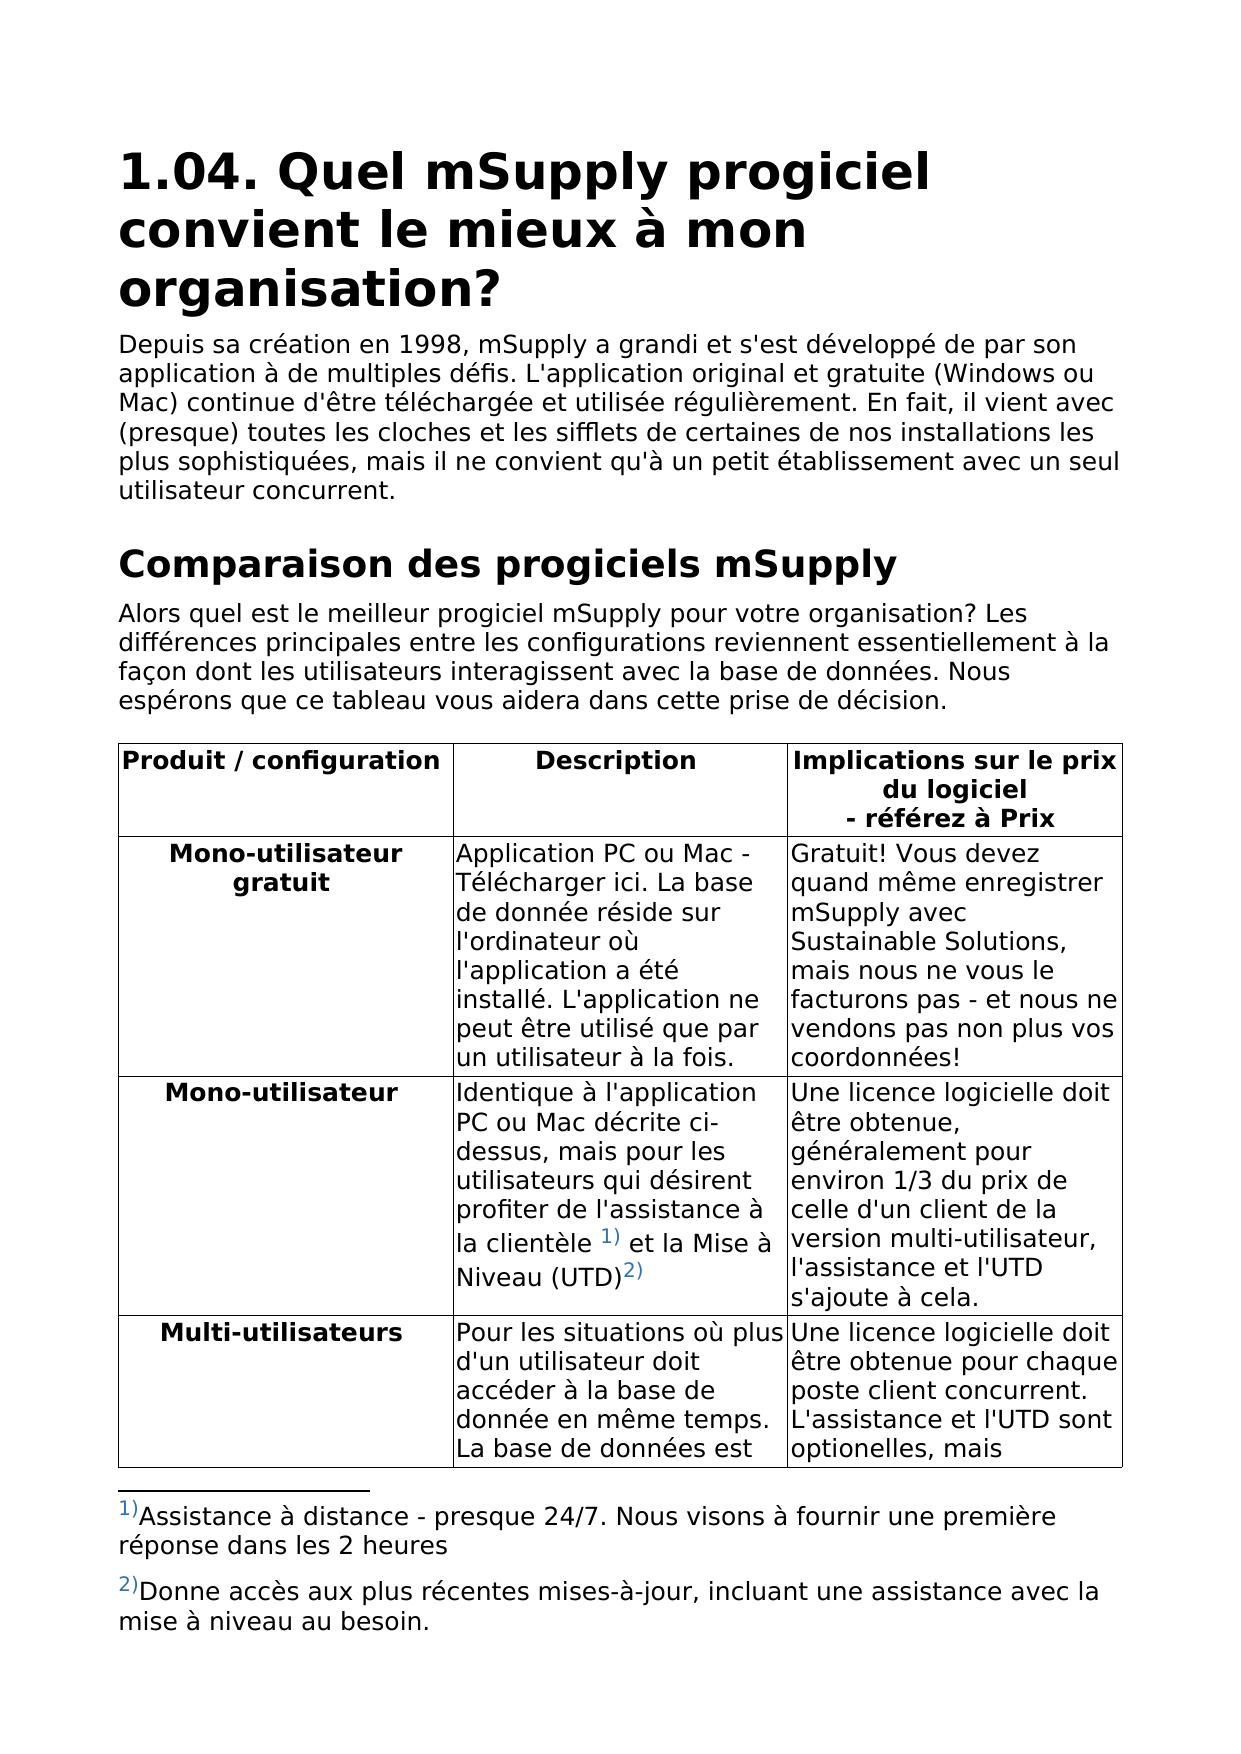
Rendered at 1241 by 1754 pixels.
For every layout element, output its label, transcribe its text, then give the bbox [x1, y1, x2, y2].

text Depuis sa création en 1998, mSupply a grandi et s'est développé de par son application à de multiples défis. L'application original et gratuite (Windows ou Mac) continue d'être téléchargée et utilisée régulièrement. En fait, il vient avec (presque) toutes les cloches et les sifflets de certaines de nos installations les plus sophistiquées, mais il ne convient qu'à un petit établissement avec un seul utilisateur concurrent. [118, 330, 1122, 505]
table_cell Mono-utilisateur [119, 1077, 453, 1315]
subtitle Comparaison des progiciels mSupply [118, 543, 1122, 586]
table_cell Gratuit! Vous devez quand même enregistrer mSupply avec Sustainable Solutions, mais nous ne vous le facturons pas - et nous ne vendons pas non plus vos coordonnées! [788, 837, 1122, 1076]
table_cell Une licence logicielle doit être obtenue pour chaque poste client concurrent. L'assistance et l'UTD sont optionelles, mais [788, 1316, 1122, 1467]
table_cell Une licence logicielle doit être obtenue, généralement pour environ 1/3 du prix de celle d'un client de la version multi-utilisateur, l'assistance et l'UTD s'ajoute à cela. [788, 1077, 1122, 1315]
table_header Description [454, 744, 787, 836]
table_header Produit / configuration [119, 744, 453, 836]
table_header Implications sur le prix du logiciel - référez à Prix [788, 744, 1122, 836]
table_cell Pour les situations où plus d'un utilisateur doit accéder à la base de donnée en même temps. La base de données est [454, 1316, 787, 1467]
table_cell Application PC ou Mac - Télécharger ici. La base de donnée réside sur l'ordinateur où l'application a été installé. L'application ne peut être utilisé que par un utilisateur à la fois. [454, 837, 787, 1076]
table_cell Multi-utilisateurs [119, 1316, 453, 1467]
text Alors quel est le meilleur progiciel mSupply pour votre organisation? Les différences principales entre les configurations reviennent essentiellement à la façon dont les utilisateurs interagissent avec la base de données. Nous espérons que ce tableau vous aidera dans cette prise de décision. [118, 599, 1122, 716]
table_cell Identique à l'application PC ou Mac décrite ci-dessus, mais pour les utilisateurs qui désirent profiter de l'assistance à la clientèle et la Mise à Niveau (UTD) [454, 1077, 787, 1315]
table_cell Mono-utilisateur gratuit [119, 837, 453, 1076]
subtitle 1.04. Quel mSupply progiciel convient le mieux à mon organisation? [118, 143, 1122, 318]
